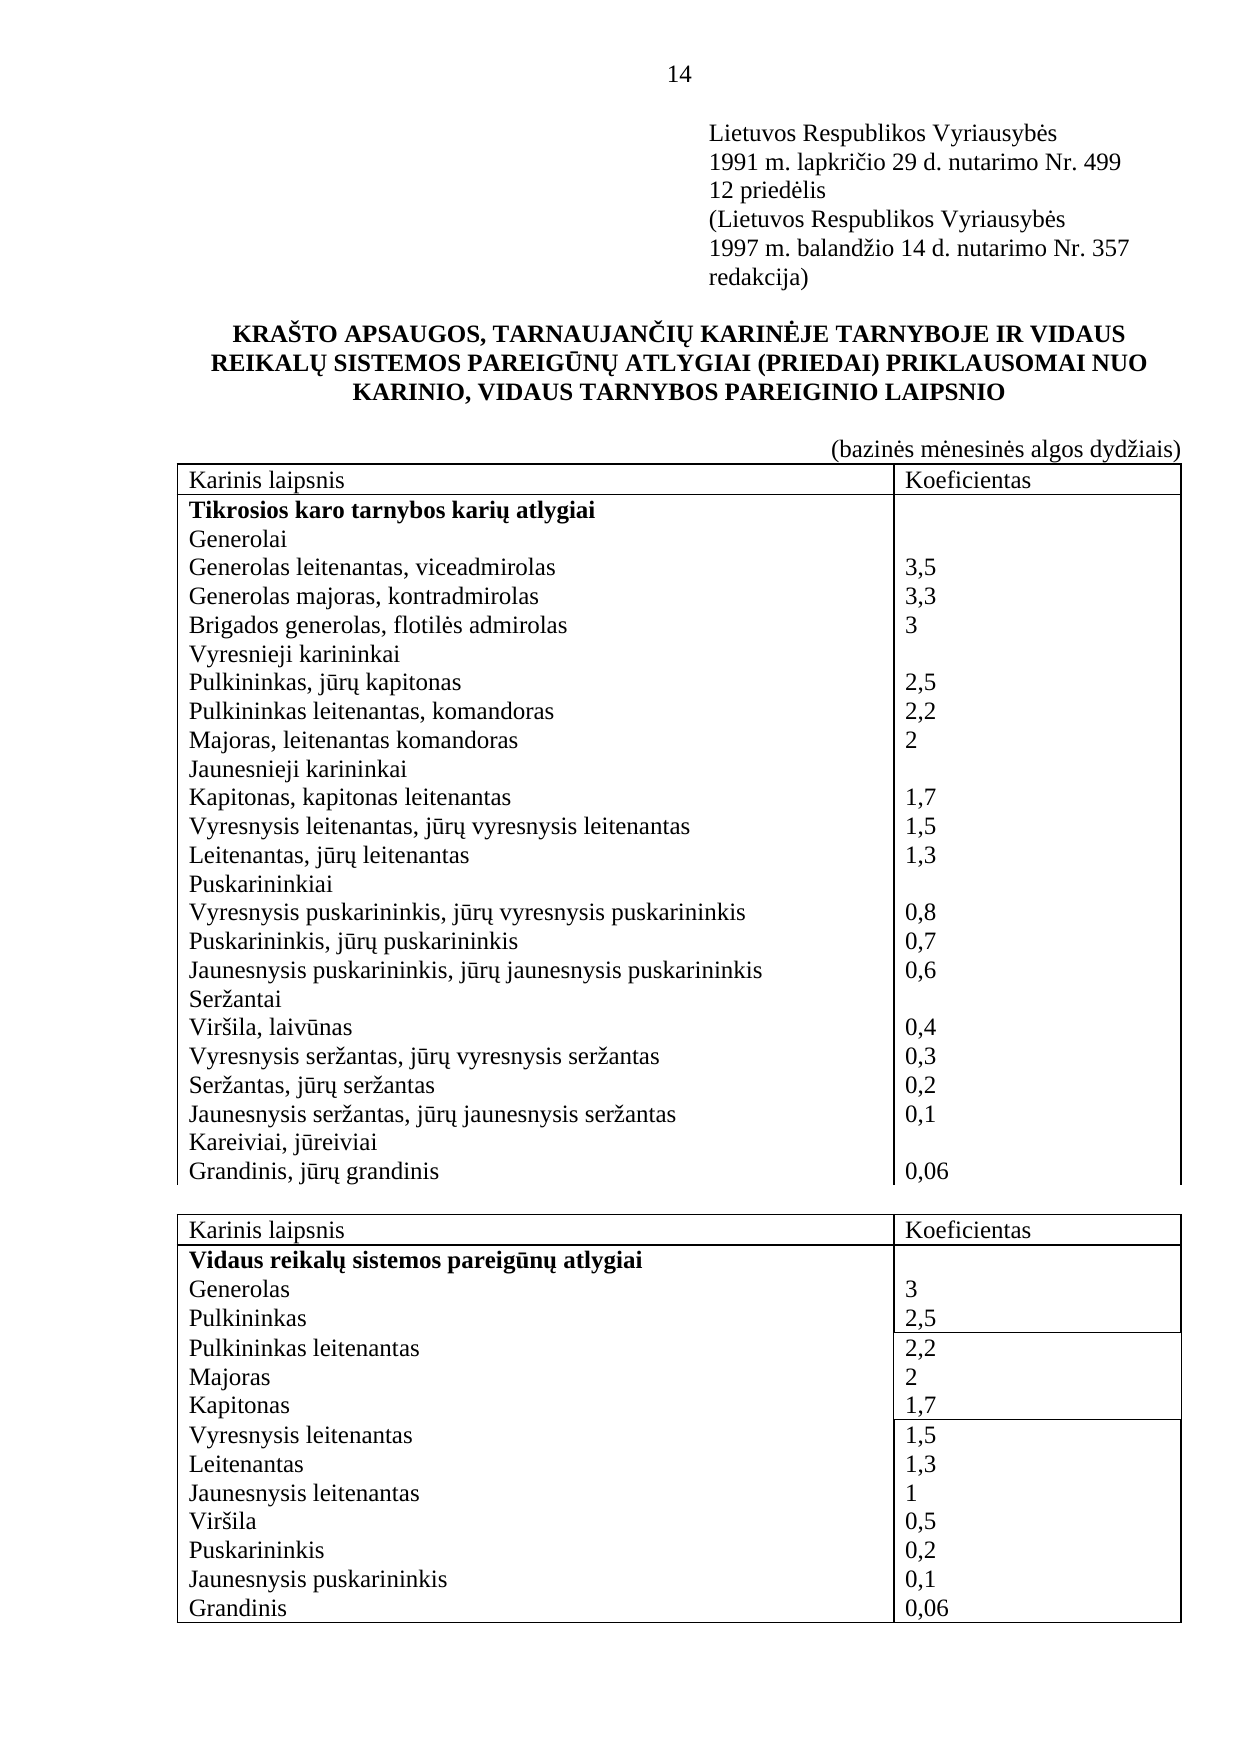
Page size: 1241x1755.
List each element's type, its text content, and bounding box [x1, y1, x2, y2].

table_cell [895, 869, 1180, 897]
table_cell Jaunesnieji karininkai [178, 754, 893, 782]
table_cell [895, 1128, 1180, 1156]
table_cell 0,1 [895, 1099, 1180, 1127]
table_cell [895, 1246, 1180, 1274]
table_cell [895, 495, 1180, 524]
table_cell 2,2 [894, 1333, 1181, 1362]
table_cell Jaunesnysis leitenantas [178, 1478, 893, 1506]
table_cell Vidaus reikalų sistemos pareigūnų atlygiai [178, 1246, 893, 1274]
table_cell 1,3 [895, 840, 1180, 869]
table_cell Puskarininkiai [178, 869, 893, 897]
table_cell Pulkininkas, jūrų kapitonas [178, 668, 893, 696]
table_cell 3,3 [895, 581, 1180, 610]
table_cell 0,4 [895, 1013, 1180, 1041]
table_cell Kapitonas [178, 1390, 893, 1419]
table_cell 0,3 [895, 1041, 1180, 1070]
table_cell Grandinis [178, 1593, 893, 1621]
table_cell Generolas leitenantas, viceadmirolas [178, 553, 893, 581]
table_cell [895, 754, 1180, 782]
table_cell Jaunesnysis puskarininkis [178, 1564, 893, 1593]
table_header Karinis laipsnis [178, 1215, 893, 1244]
text 12 priedėlis [177, 176, 1181, 204]
table_cell Majoras [178, 1362, 893, 1390]
table_cell 2 [895, 725, 1180, 754]
table_cell 0,8 [895, 898, 1180, 926]
table_cell Seržantai [178, 984, 893, 1012]
table_cell 0,1 [895, 1564, 1180, 1593]
table_cell 0,06 [895, 1593, 1180, 1621]
table_cell Viršila [178, 1506, 893, 1535]
table_cell Puskarininkis [178, 1535, 893, 1564]
table_cell 2,5 [895, 1303, 1180, 1332]
table_cell 1,5 [895, 811, 1180, 840]
table_cell 1,3 [895, 1449, 1180, 1478]
table_cell Leitenantas [178, 1449, 893, 1478]
table_cell Pulkininkas leitenantas, komandoras [178, 696, 893, 725]
table_cell Kareiviai, jūreiviai [178, 1128, 893, 1156]
table_cell Jaunesnysis seržantas, jūrų jaunesnysis seržantas [178, 1099, 893, 1127]
table_cell Tikrosios karo tarnybos karių atlygiai [178, 495, 893, 524]
table_cell Puskarininkis, jūrų puskarininkis [178, 926, 893, 955]
text Lietuvos Respublikos Vyriausybės [709, 118, 1181, 147]
table_cell 0,6 [895, 955, 1180, 984]
table_cell Leitenantas, jūrų leitenantas [178, 840, 893, 869]
table_header Koeficientas [895, 1215, 1180, 1244]
table_cell 3 [895, 610, 1180, 639]
table_cell Vyresnieji karininkai [178, 639, 893, 667]
table_header Koeficientas [895, 465, 1180, 493]
table_cell Vyresnysis leitenantas, jūrų vyresnysis leitenantas [178, 811, 893, 840]
table_cell Grandinis, jūrų grandinis [178, 1156, 893, 1185]
table_cell Jaunesnysis puskarininkis, jūrų jaunesnysis puskarininkis [178, 955, 893, 984]
table_cell Vyresnysis puskarininkis, jūrų vyresnysis puskarininkis [178, 898, 893, 926]
table_cell Kapitonas, kapitonas leitenantas [178, 783, 893, 811]
table_cell 3,5 [895, 553, 1180, 581]
table_cell Brigados generolas, flotilės admirolas [178, 610, 893, 639]
table_cell 0,06 [895, 1156, 1180, 1185]
table_cell 1,5 [895, 1420, 1180, 1449]
text 1991 m. lapkričio 29 d. nutarimo Nr. 499 [177, 147, 1181, 176]
table_cell 0,2 [895, 1535, 1180, 1564]
table_cell Seržantas, jūrų seržantas [178, 1070, 893, 1099]
table_cell 1 [895, 1478, 1180, 1506]
table_cell 2 [894, 1362, 1181, 1390]
text (bazinės mėnesinės algos dydžiais) [177, 434, 1181, 463]
table_cell Generolas majoras, kontradmirolas [178, 581, 893, 610]
table_cell [895, 984, 1180, 1012]
table_cell Generolai [178, 524, 893, 552]
table_cell 1,7 [894, 1390, 1181, 1419]
text Krašto apsaugos, tarnaujančių karinėje tarnyboje ir vidaus reikalų sistemos pareigūnų atlygiai (priedai) priklausomai nuo karinio, vidaus tarnybos pareiginio laipsnio [177, 319, 1181, 406]
table_cell 2,5 [895, 668, 1180, 696]
table_cell 1,7 [895, 783, 1180, 811]
table_header Karinis laipsnis [178, 465, 893, 493]
table_cell 3 [895, 1274, 1180, 1303]
text redakcija) [177, 262, 1181, 291]
table_cell Vyresnysis seržantas, jūrų vyresnysis seržantas [178, 1041, 893, 1070]
text (Lietuvos Respublikos Vyriausybės [177, 204, 1181, 233]
table_cell Majoras, leitenantas komandoras [178, 725, 893, 754]
table_cell [895, 639, 1180, 667]
table_cell 2,2 [895, 696, 1180, 725]
table_cell [895, 524, 1180, 552]
table_cell Pulkininkas [178, 1303, 893, 1332]
table_cell Generolas [178, 1274, 893, 1303]
table_cell Viršila, laivūnas [178, 1013, 893, 1041]
text 1997 m. balandžio 14 d. nutarimo Nr. 357 [177, 233, 1181, 262]
table_cell 0,2 [895, 1070, 1180, 1099]
table_cell 0,5 [895, 1506, 1180, 1535]
table_cell 0,7 [895, 926, 1180, 955]
table_cell Vyresnysis leitenantas [178, 1419, 893, 1449]
table_cell Pulkininkas leitenantas [178, 1332, 893, 1362]
